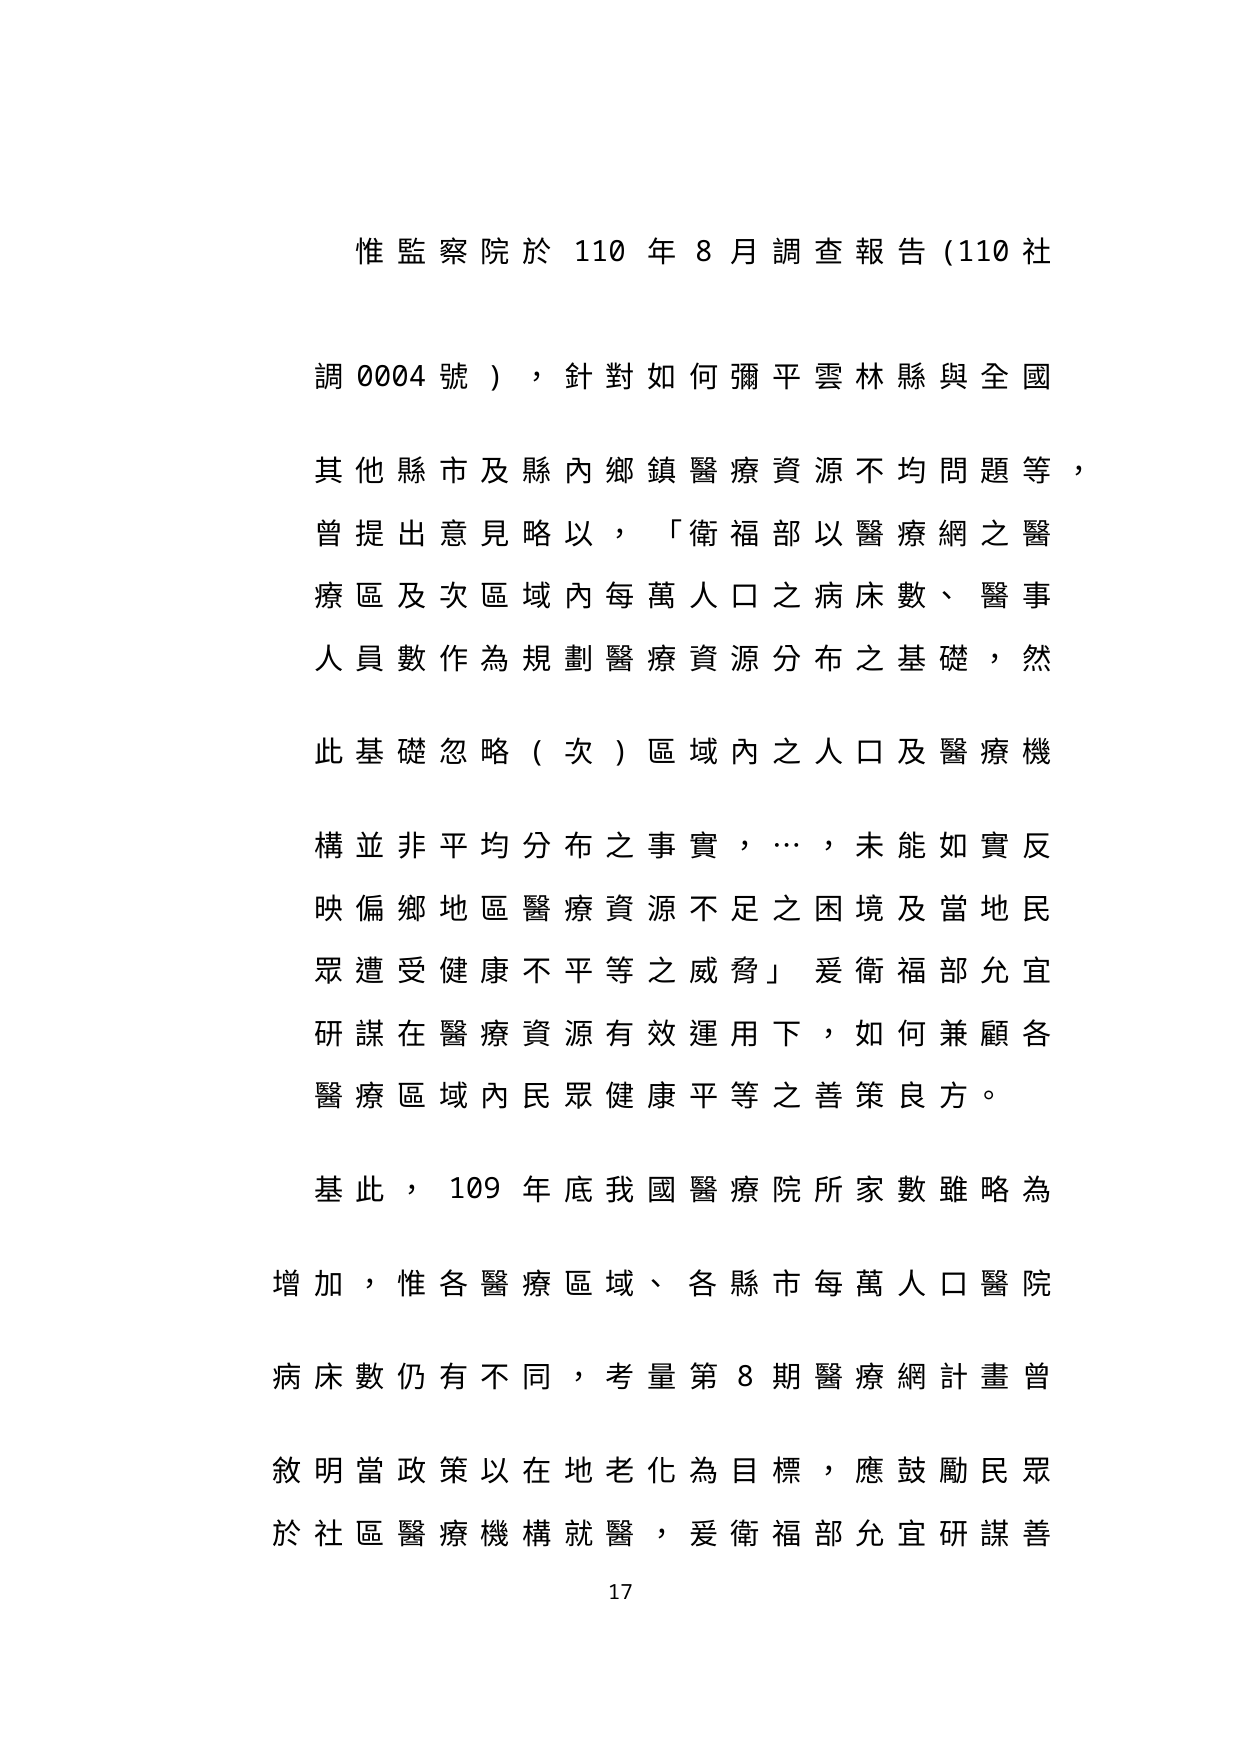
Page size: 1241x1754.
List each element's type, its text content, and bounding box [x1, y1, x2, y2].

text 基此，109年底我國醫療院所家數雖略為增加，惟各醫療區域、各縣市每萬人口醫院病床數仍有不同，考量第8期醫療網計畫曾敘明當政策以在地老化為目標，應鼓勵民眾於社區醫療機構就醫，爰衛福部允宜研謀善 [242, 1115, 1058, 1552]
text 惟監察院於110年8月調查報告(110社調0004號)，針對如何彌平雲林縣與全國其他縣市及縣內鄉鎮醫療資源不均問題等，曾提出意見略以，「衛福部以醫療網之醫療區及次區域內每萬人口之病床數、醫事人員數作為規劃醫療資源分布之基礎，然此基礎忽略(次)區域內之人口及醫療機構並非平均分布之事實，…，未能如實反映偏鄉地區醫療資源不足之困境及當地民眾遭受健康不平等之威脅」爰衛福部允宜研謀在醫療資源有效運用下，如何兼顧各醫療區域內民眾健康平等之善策良方。 [271, 177, 1058, 1115]
